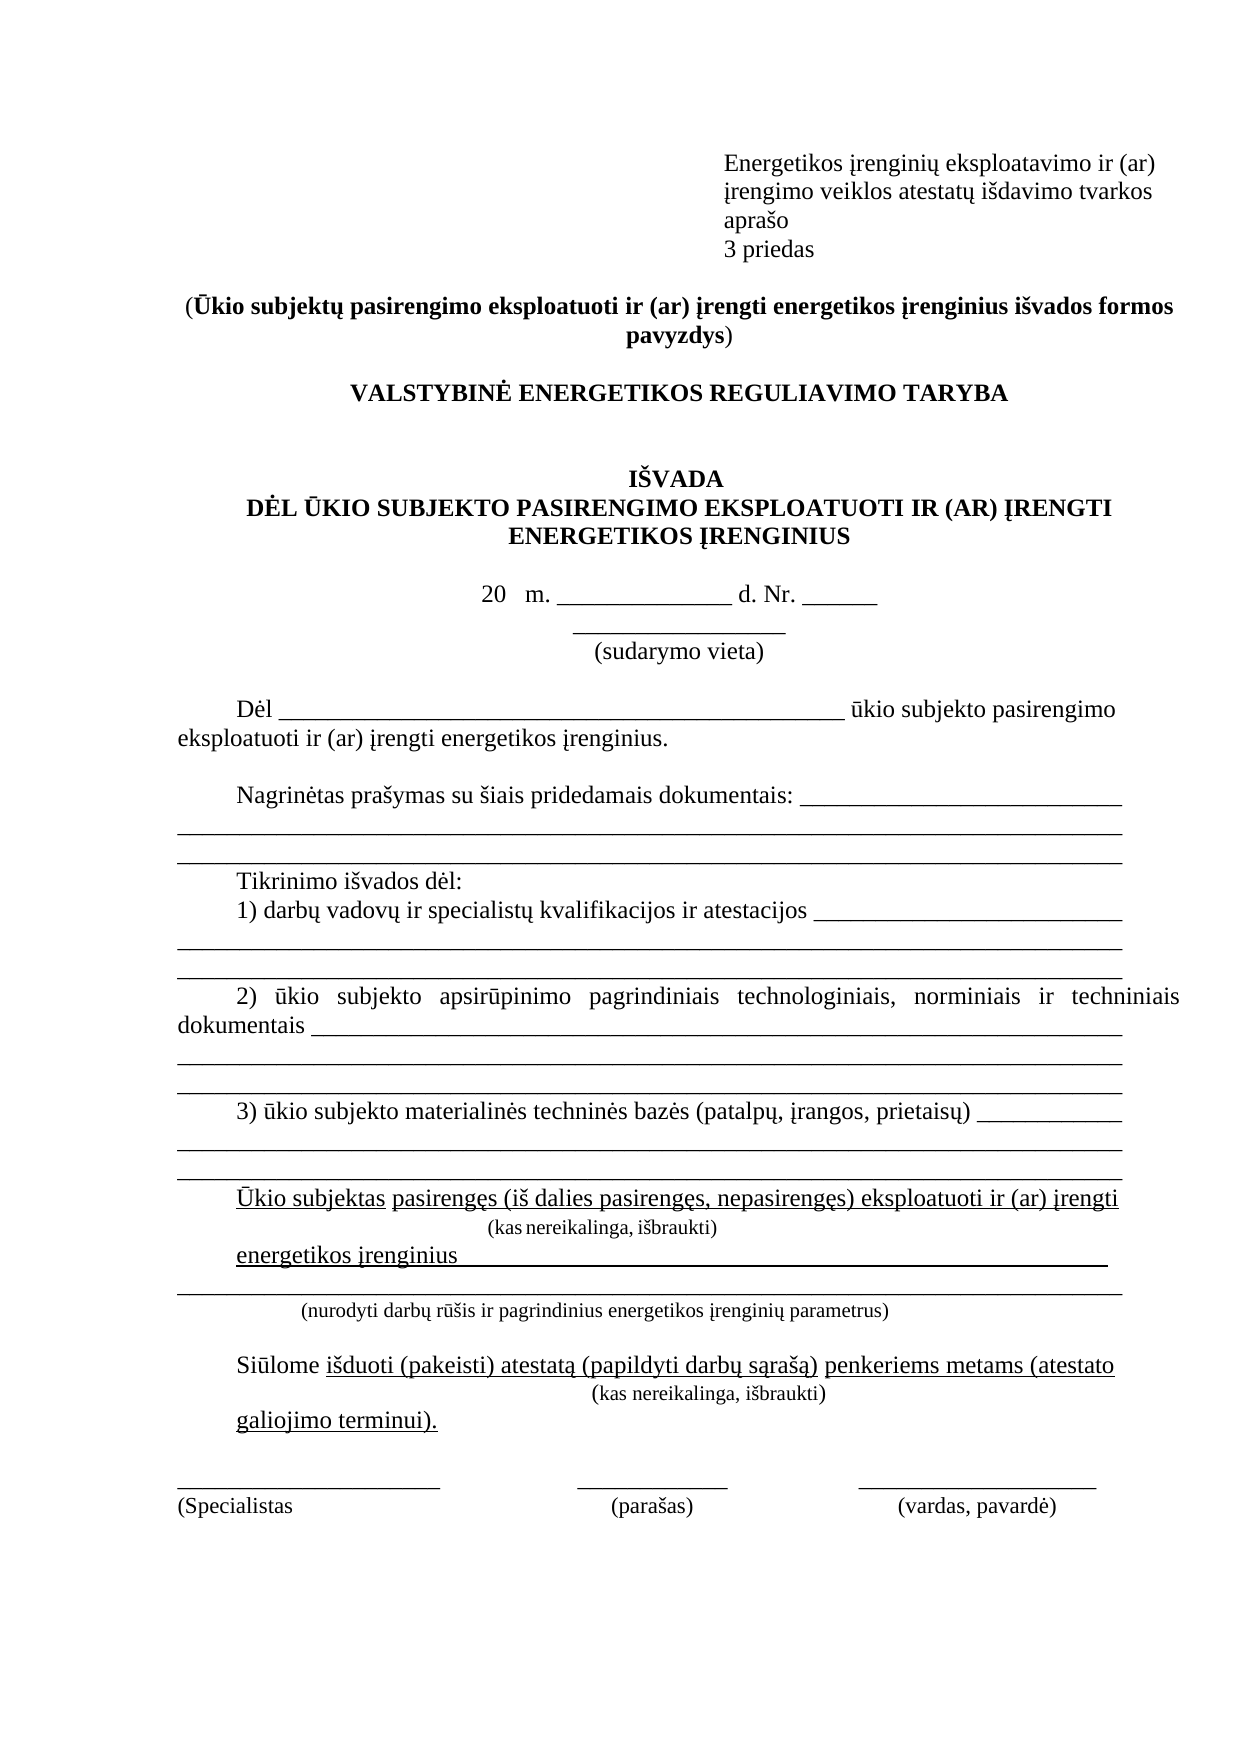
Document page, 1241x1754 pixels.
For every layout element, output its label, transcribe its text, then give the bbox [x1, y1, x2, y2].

text Tikrinimo išvados dėl: [177, 866, 1181, 895]
text _ [177, 809, 1181, 838]
text 3 priedas [177, 234, 1181, 263]
text _ [177, 924, 1181, 953]
text galiojimo terminui). [177, 1406, 1181, 1434]
text Dėl ūkio subjekto pasirengimo [177, 694, 1181, 723]
text DĖL ŪKIO SUBJEKTO PASIRENGIMO EKSPLOATUOTI ir (ar) įrengti ENERGETIKOS ĮRENGINIUS [177, 493, 1181, 550]
text _____________________ ____________ ___________________ [177, 1463, 1181, 1492]
text 20 m. ______________ d. Nr. ______ [177, 579, 1181, 608]
text 2) ūkio subjekto apsirūpinimo pagrindiniais technologiniais, norminiais ir techniniais dokumentais [177, 981, 1181, 1039]
text energetikos įrenginius____________________________________________________ [177, 1240, 1181, 1269]
text įrengimo veiklos atestatų išdavimo tvarkos [723, 176, 1181, 205]
text aprašo [723, 205, 1181, 234]
text Energetikos įrenginių eksploatavimo ir (ar) [723, 148, 1181, 176]
text (Specialistas (parašas) (vardas, pavardė) [177, 1492, 1181, 1518]
text Ūkio subjektas pasirengęs (iš dalies pasirengęs, nepasirengęs) eksploatuoti ir (ar) įrengti (kas nereikalinga, išbraukti) [177, 1183, 1181, 1240]
text _________________ [177, 608, 1181, 636]
text (nurodyti darbų rūšis ir pagrindinius energetikos įrenginių parametrus) [177, 1298, 1181, 1322]
text (sudarymo vieta) [177, 636, 1181, 665]
text eksploatuoti ir (ar) įrengti energetikos įrenginius. [177, 723, 1181, 751]
subtitle Valstybinė energetikos reguliavimo tarybA [177, 378, 1181, 406]
text Siūlome išduoti (pakeisti) atestatą (papildyti darbų sąrašą) penkeriems metams (atestato [177, 1351, 1181, 1379]
text 1) darbų vadovų ir specialistų kvalifikacijos ir atestacijos [177, 895, 1181, 924]
text (kas nereikalinga, išbraukti) [177, 1379, 1181, 1406]
text (Ūkio subjektų pasirengimo eksploatuoti ir (ar) įrengti energetikos įrenginius išvados formos pavyzdys) [177, 291, 1181, 349]
text IŠVADA [177, 464, 1181, 493]
text Nagrinėtas prašymas su šiais pridedamais dokumentais: [177, 780, 1181, 809]
text 3) ūkio subjekto materialinės techninės bazės (patalpų, įrangos, prietaisų) [177, 1096, 1181, 1125]
text _ [177, 1039, 1181, 1068]
